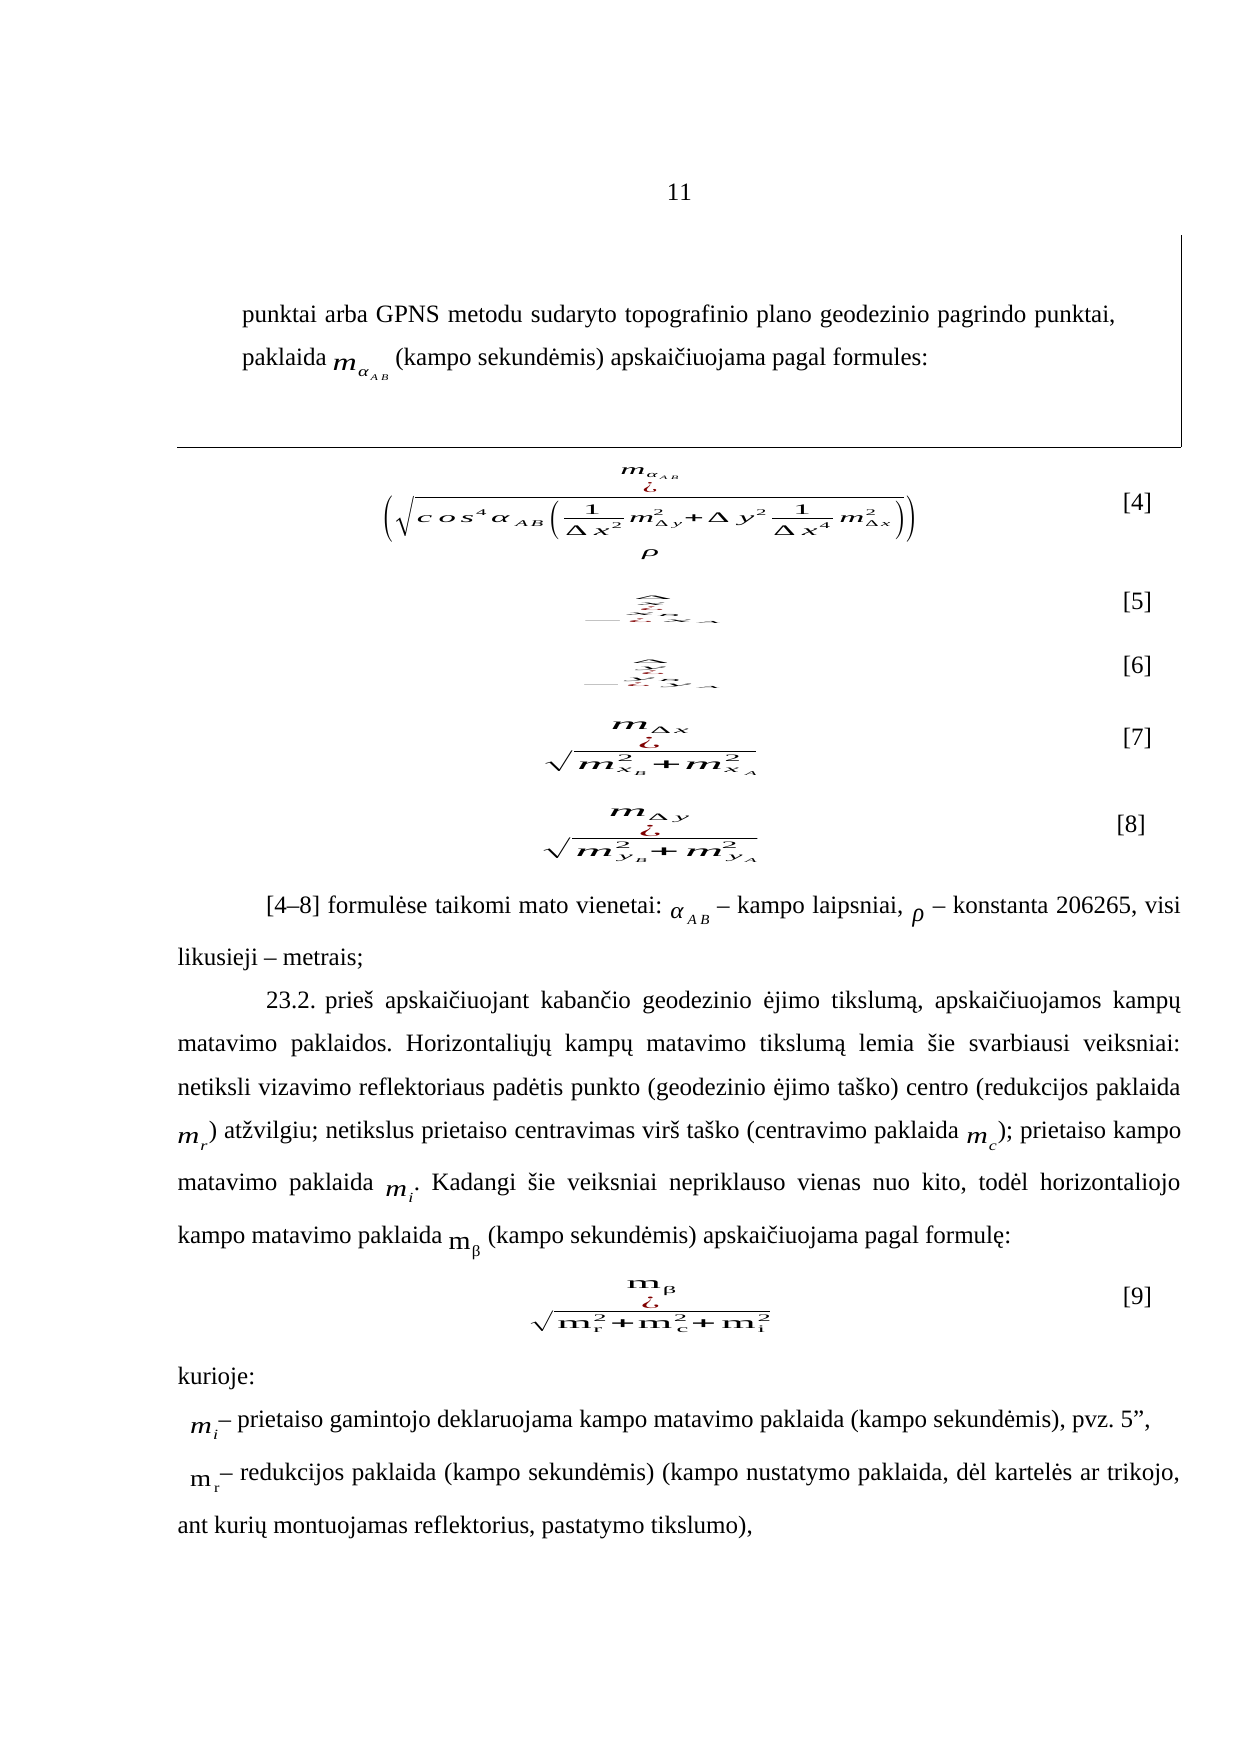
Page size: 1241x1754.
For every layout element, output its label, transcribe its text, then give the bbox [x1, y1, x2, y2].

text kurioje: [177, 1361, 1181, 1390]
text [4] [218, 461, 1181, 559]
text [8] [218, 802, 1181, 863]
text [7] [218, 715, 1181, 776]
text [9] [177, 1274, 1181, 1335]
text [5] [218, 586, 1181, 624]
text 23.2. prieš apskaičiuojant kabančio geodezinio ėjimo tikslumą, apskaičiuojamos kampų matavimo paklaidos. Horizontaliųjų kampų matavimo tikslumą lemia šie svarbiausi veiksniai: netiksli vizavimo reflektoriaus padėtis punkto (geodezinio ėjimo taško) centro (redukcijos paklaida ) atžvilgiu; netikslus prietaiso centravimas virš taško (centravimo paklaida ); prietaiso kampo matavimo paklaida . Kadangi šie veiksniai nepriklauso vienas nuo kito, todėl horizontaliojo kampo matavimo paklaida (kampo sekundėmis) apskaičiuojama pagal formulę: [177, 985, 1181, 1260]
text 23.1. skaičiuojant geodezinį ėjimą nustatoma pradinio direkcinio kampo paklaida, kuri naudojama išmatuotų topografinių objektų tikslumui apskaičiuoti. Direkcinio kampo tarp punktų A ir B, kurį sudaro valstybinio geodezinio pagrindo punktai arba GPNS metodu sudaryto topografinio plano geodezinio pagrindo punktai, paklaida (kampo sekundėmis) apskaičiuojama pagal formules: [177, 235, 1181, 447]
text – prietaiso gamintojo deklaruojama kampo matavimo paklaida (kampo sekundėmis), pvz. 5”, [177, 1404, 1181, 1443]
text – redukcijos paklaida (kampo sekundėmis) (kampo nustatymo paklaida, dėl kartelės ar trikojo, ant kurių montuojamas reflektorius, pastatymo tikslumo), [177, 1457, 1181, 1538]
text [4–8] formulėse taikomi mato vienetai: – kampo laipsniai, – konstanta 206265, visi likusieji – metrais; [177, 890, 1181, 971]
text [6] [218, 651, 1181, 689]
